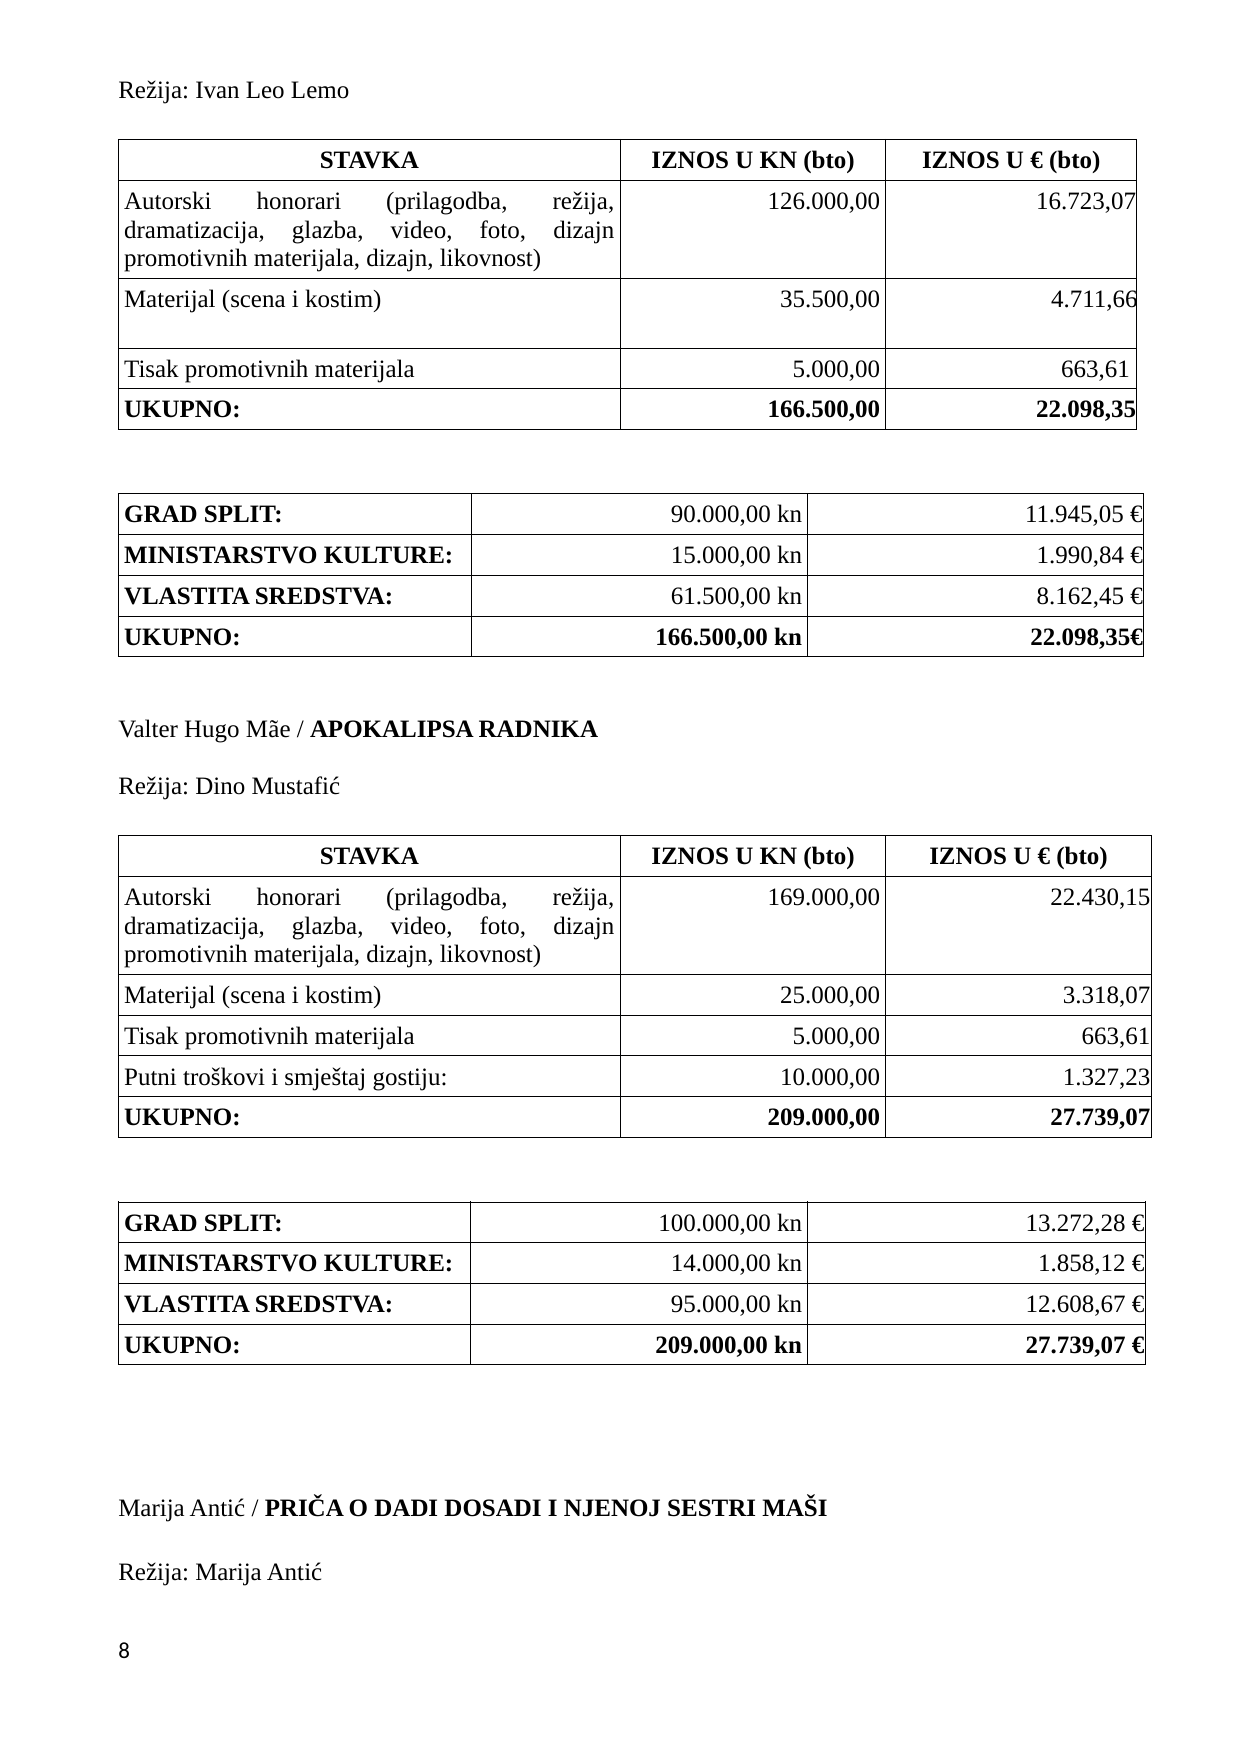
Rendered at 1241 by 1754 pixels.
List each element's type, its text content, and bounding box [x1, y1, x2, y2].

table_cell VLASTITA SREDSTVA: [119, 1284, 470, 1323]
table_header IZNOS U € (bto) [886, 836, 1151, 876]
table_cell 4.711,66 [886, 279, 1136, 347]
table_cell 166.500,00 [621, 389, 885, 429]
text Marija Antić / PRIČA O DADI DOSADI I NJENOJ SESTRI MAŠI [118, 1493, 1122, 1521]
table_cell VLASTITA SREDSTVA: [119, 576, 471, 616]
table_cell 209.000,00 kn [471, 1325, 807, 1364]
table_header STAVKA [119, 140, 620, 180]
table_cell Materijal (scena i kostim) [119, 279, 620, 347]
table_cell 1.327,23 [886, 1056, 1151, 1096]
table_cell 25.000,00 [621, 975, 885, 1015]
table_cell 61.500,00 kn [472, 576, 807, 616]
table_cell 126.000,00 [621, 181, 885, 278]
table_header 13.272,28 € [808, 1203, 1145, 1242]
text Režija: Marija Antić [118, 1557, 1122, 1585]
table_cell 27.739,07 € [808, 1325, 1145, 1364]
table_cell 663,61 [886, 349, 1136, 388]
table_cell UKUPNO: [119, 1097, 620, 1137]
table_cell MINISTARSTVO KULTURE: [119, 1243, 470, 1283]
table_header GRAD SPLIT: [119, 1203, 470, 1242]
table_cell 1.990,84 € [808, 535, 1143, 575]
table_cell UKUPNO: [119, 617, 471, 656]
table_cell 3.318,07 [886, 975, 1151, 1015]
table_header IZNOS U KN (bto) [621, 140, 885, 180]
table_cell 1.858,12 € [808, 1243, 1145, 1283]
table_header 90.000,00 kn [472, 494, 807, 534]
table_cell 8.162,45 € [808, 576, 1143, 616]
table_cell 169.000,00 [621, 877, 885, 974]
table_cell 16.723,07 [886, 181, 1136, 278]
table_cell Tisak promotivnih materijala [119, 349, 620, 388]
table_cell 12.608,67 € [808, 1284, 1145, 1323]
table_header GRAD SPLIT: [119, 494, 471, 534]
table_header STAVKA [119, 836, 620, 876]
table_header 11.945,05 € [808, 494, 1143, 534]
table_cell 5.000,00 [621, 349, 885, 388]
table_cell 95.000,00 kn [471, 1284, 807, 1323]
table_cell Tisak promotivnih materijala [119, 1016, 620, 1055]
table_cell UKUPNO: [119, 389, 620, 429]
table_cell 35.500,00 [621, 279, 885, 347]
table_cell 14.000,00 kn [471, 1243, 807, 1283]
table_cell 22.098,35€ [808, 617, 1143, 656]
table_header IZNOS U KN (bto) [621, 836, 885, 876]
table_cell Autorski honorari (prilagodba, režija, dramatizacija, glazba, video, foto, dizajn promotivnih materijala, dizajn, likovnost) [119, 877, 620, 974]
table_cell 663,61 [886, 1016, 1151, 1055]
table_cell 22.098,35 [886, 389, 1136, 429]
table_cell 5.000,00 [621, 1016, 885, 1055]
text Režija: Dino Mustafić [118, 771, 1122, 800]
table_cell Materijal (scena i kostim) [119, 975, 620, 1015]
table_cell 27.739,07 [886, 1097, 1151, 1137]
text Režija: Ivan Leo Lemo [118, 75, 1122, 104]
table_cell Autorski honorari (prilagodba, režija, dramatizacija, glazba, video, foto, dizajn promotivnih materijala, dizajn, likovnost) [119, 181, 620, 278]
table_header IZNOS U € (bto) [886, 140, 1136, 180]
table_cell 22.430,15 [886, 877, 1151, 974]
table_cell 15.000,00 kn [472, 535, 807, 575]
text Valter Hugo Mãe / APOKALIPSA RADNIKA [118, 714, 1122, 743]
table_header 100.000,00 kn [471, 1203, 807, 1242]
table_cell UKUPNO: [119, 1325, 470, 1364]
table_cell 10.000,00 [621, 1056, 885, 1096]
table_cell 209.000,00 [621, 1097, 885, 1137]
table_cell MINISTARSTVO KULTURE: [119, 535, 471, 575]
table_cell Putni troškovi i smještaj gostiju: [119, 1056, 620, 1096]
table_cell 166.500,00 kn [472, 617, 807, 656]
